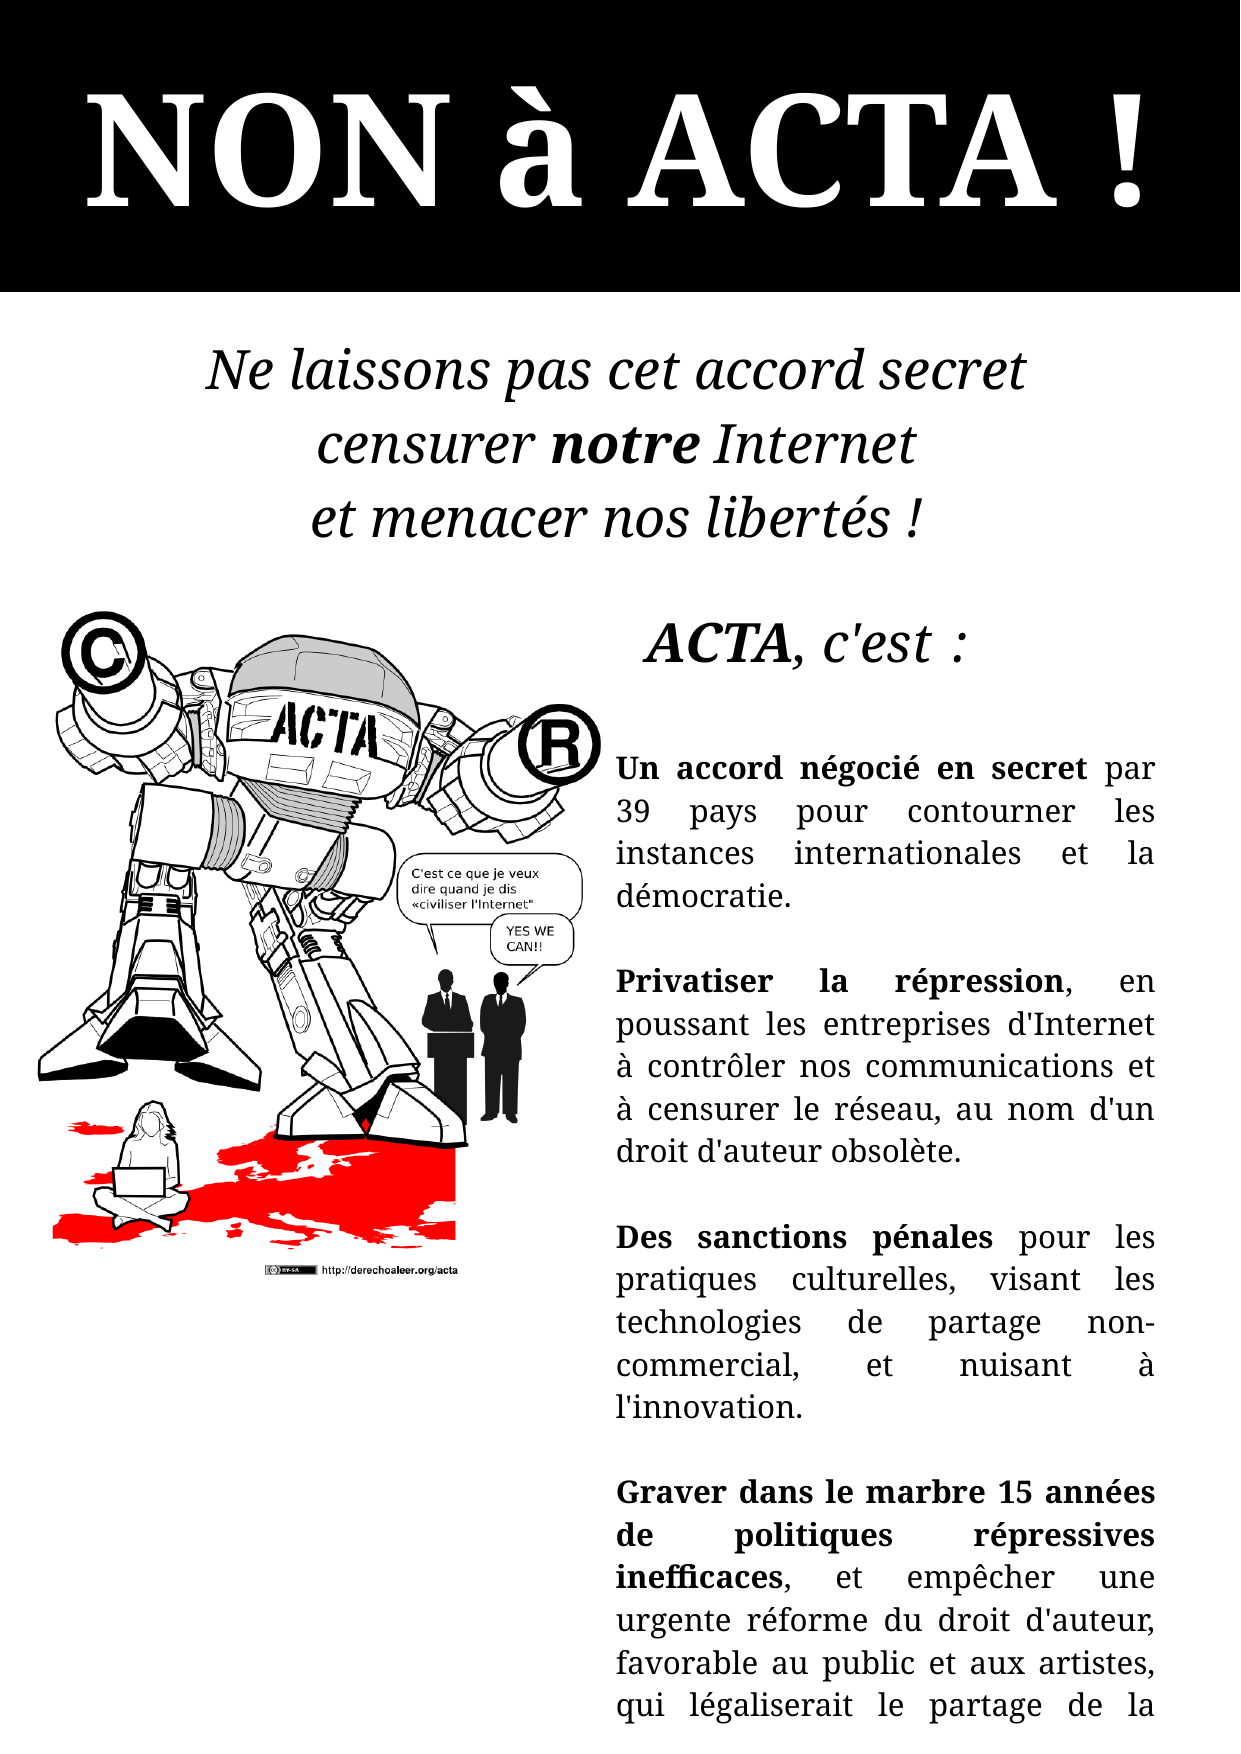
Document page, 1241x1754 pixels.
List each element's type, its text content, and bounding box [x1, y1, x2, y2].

text Graver dans le marbre 15 années de politiques répressives inefficaces, et empêcher une urgente réforme du droit d'auteur, favorable au public et aux artistes, qui légaliserait le partage de la [616, 1470, 1156, 1726]
text censurer notre Internet [0, 406, 1240, 479]
text NON à ACTA ! [0, 40, 1240, 252]
text ACTA, c'est : [613, 604, 1214, 678]
text Ne laissons pas cet accord secret [0, 332, 1240, 406]
text Privatiser la répression, en poussant les entreprises d'Internet à contrôler nos communications et à censurer le réseau, au nom d'un droit d'auteur obsolète. [616, 959, 1156, 1172]
text Un accord négocié en secret par 39 pays pour contourner les instances internationales et la démocratie. [616, 746, 1156, 916]
text [0, 604, 28, 678]
text Des sanctions pénales pour les pratiques culturelles, visant les technologies de partage non-commercial, et nuisant à l'innovation. [616, 1215, 1156, 1428]
text et menacer nos libertés ! [0, 479, 1240, 553]
picture [28, 585, 613, 1272]
